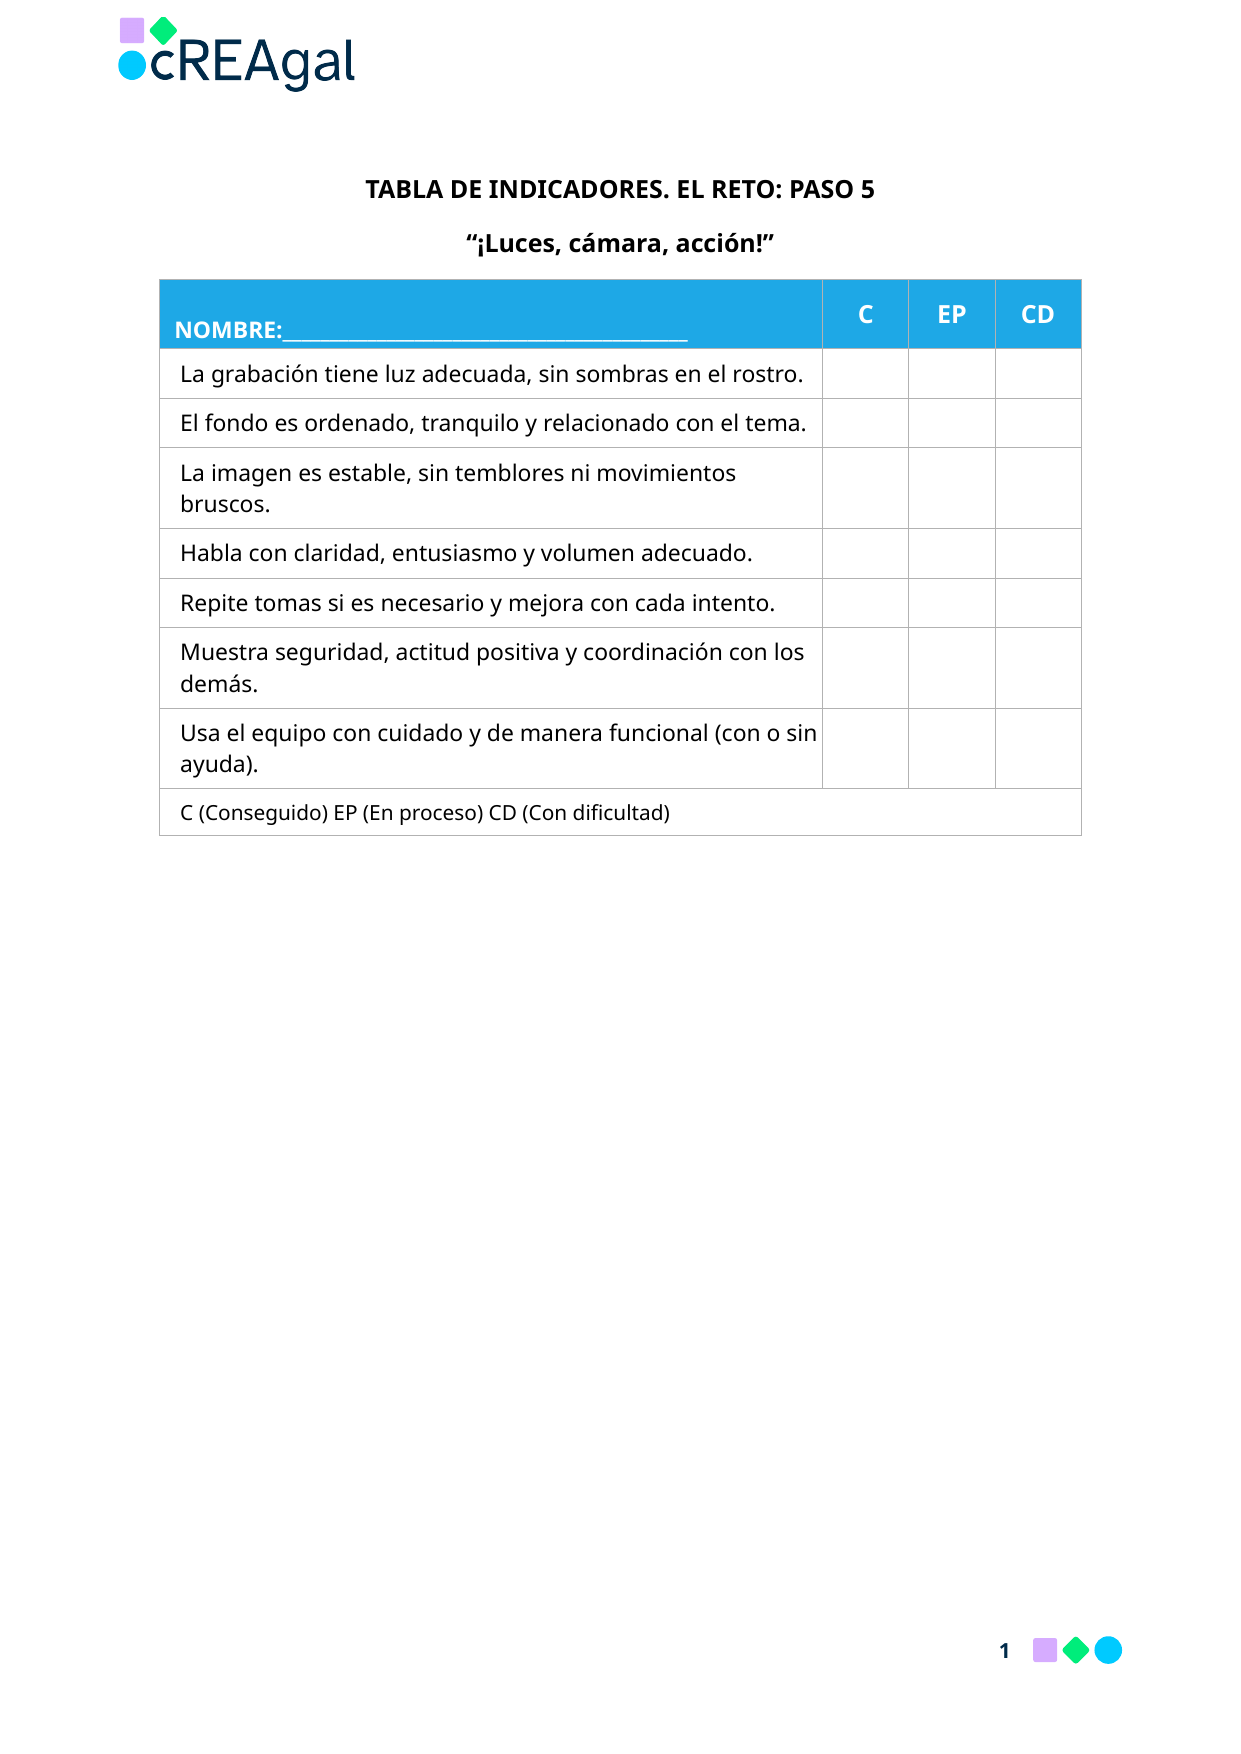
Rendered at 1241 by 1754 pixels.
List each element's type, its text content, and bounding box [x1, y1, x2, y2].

table_cell El fondo es ordenado, tranquilo y relacionado con el tema. [160, 399, 822, 447]
text TABLA DE INDICADORES. EL RETO: PASO 5 [118, 172, 1122, 206]
table_cell [909, 399, 995, 447]
table_cell [909, 579, 995, 627]
table_cell [823, 448, 908, 528]
table_cell [823, 579, 908, 627]
table_cell [996, 349, 1081, 398]
picture [118, 17, 355, 92]
table_cell La imagen es estable, sin temblores ni movimientos bruscos. [160, 448, 822, 528]
table_cell La grabación tiene luz adecuada, sin sombras en el rostro. [160, 349, 822, 398]
table_cell [996, 448, 1081, 528]
table_cell [823, 709, 908, 788]
table_cell Habla con claridad, entusiasmo y volumen adecuado. [160, 529, 822, 577]
table_header EP [909, 280, 995, 348]
table_cell [909, 709, 995, 788]
table_cell C (Conseguido) EP (En proceso) CD (Con dificultad) [160, 789, 1081, 835]
table_cell [996, 579, 1081, 627]
table_cell Repite tomas si es necesario y mejora con cada intento. [160, 579, 822, 627]
table_cell [823, 529, 908, 577]
table_cell [823, 349, 908, 398]
table_cell [909, 529, 995, 577]
table_header NOMBRE:___________________________________________ [160, 280, 822, 348]
table_cell [909, 448, 995, 528]
table_cell Muestra seguridad, actitud positiva y coordinación con los demás. [160, 628, 822, 708]
table_cell [909, 349, 995, 398]
table_cell [996, 709, 1081, 788]
table_cell [823, 399, 908, 447]
table_cell [996, 399, 1081, 447]
table_cell [996, 529, 1081, 577]
table_header C [823, 280, 908, 348]
table_cell [823, 628, 908, 708]
table_cell Usa el equipo con cuidado y de manera funcional (con o sin ayuda). [160, 709, 822, 788]
table_header CD [996, 280, 1081, 348]
text “¡Luces, cámara, acción!” [118, 226, 1122, 260]
table_cell [909, 628, 995, 708]
table_cell [996, 628, 1081, 708]
